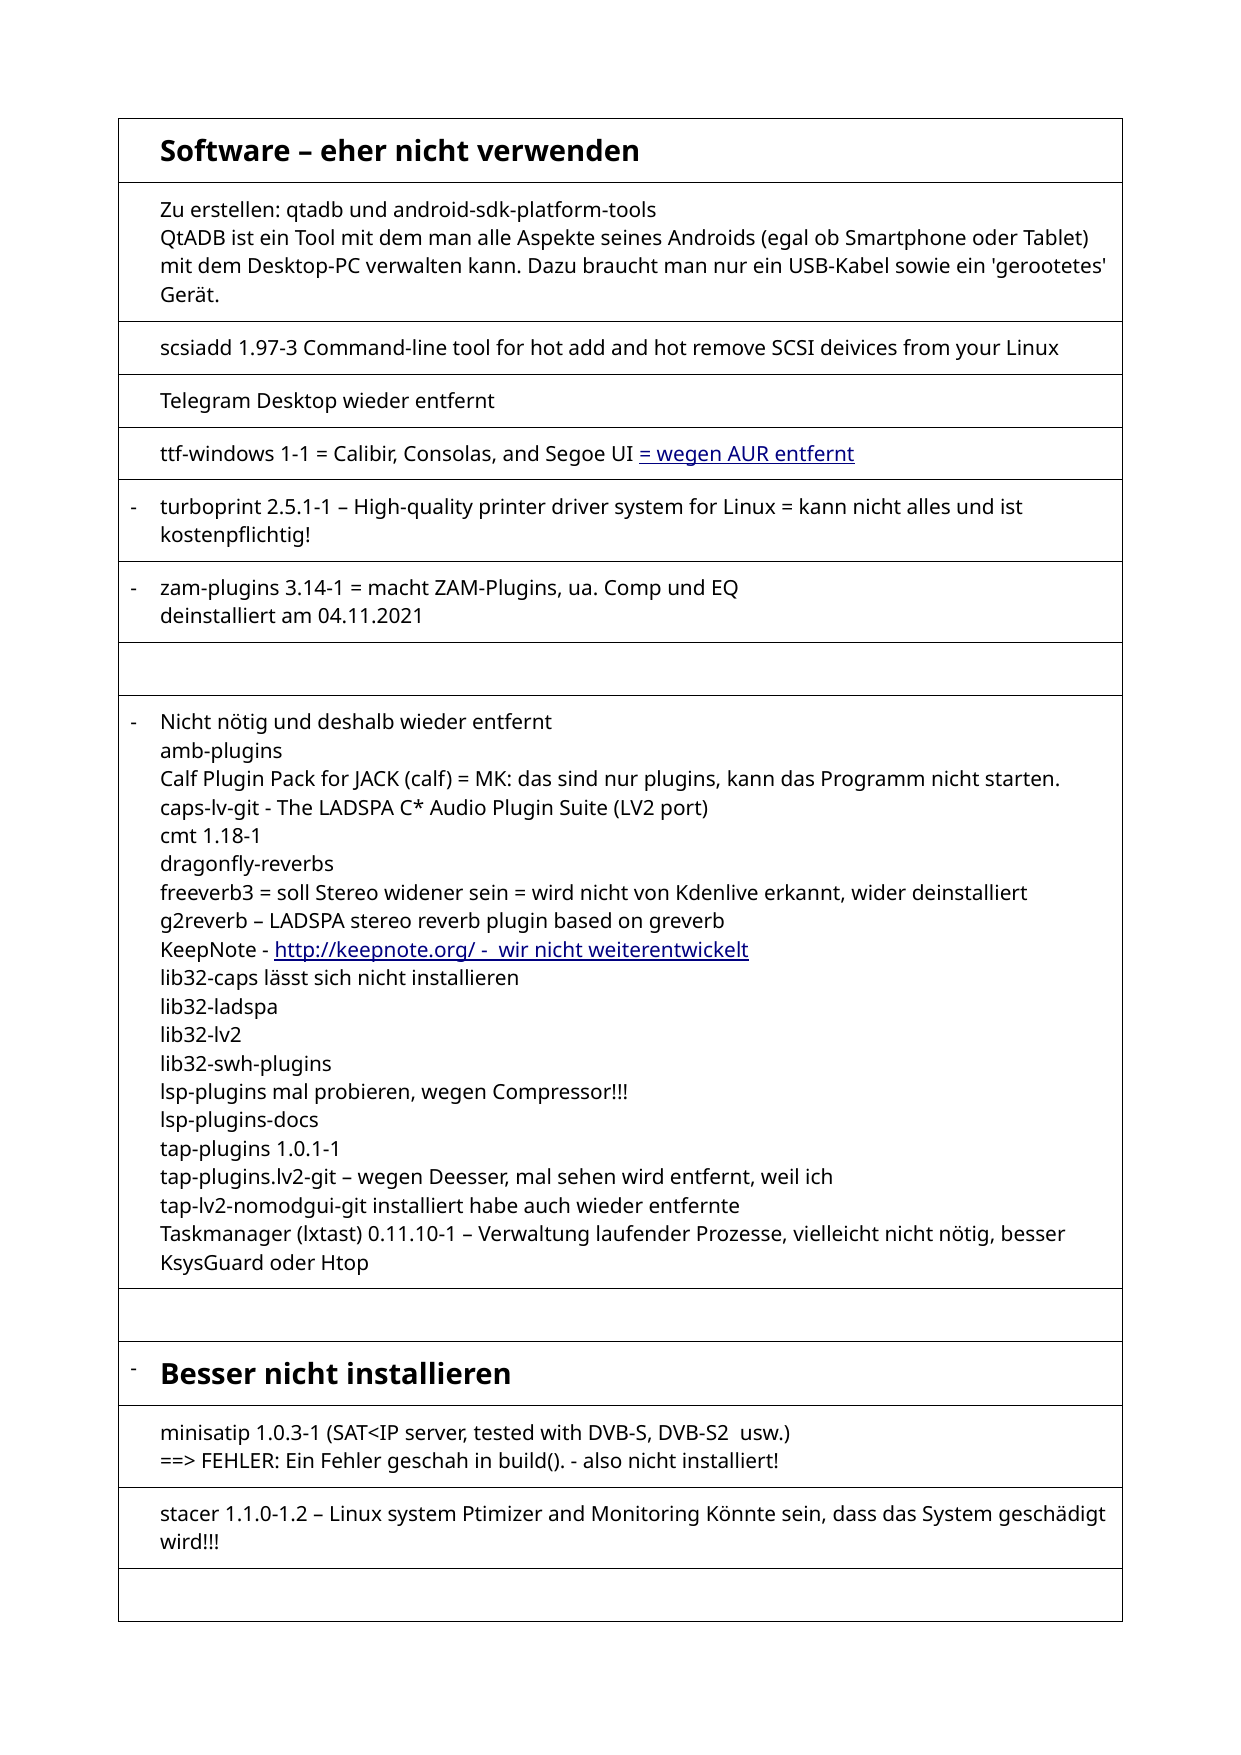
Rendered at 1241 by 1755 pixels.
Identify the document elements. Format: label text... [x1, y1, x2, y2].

table_cell Besser nicht installieren [148, 1342, 1122, 1405]
table_cell minisatip 1.0.3-1 (SAT<IP server, tested with DVB-S, DVB-S2 usw.) ==> FEHLER: Ein Fehler geschah in build(). - also nicht installiert! [148, 1406, 1122, 1487]
table_cell [119, 428, 148, 479]
table_cell - [119, 1342, 148, 1405]
table_cell [119, 183, 148, 321]
table_cell - [119, 696, 148, 1288]
table_cell stacer 1.1.0-1.2 – Linux system Ptimizer and Monitoring Könnte sein, dass das System geschädigt wird!!! [148, 1488, 1122, 1568]
table_cell [119, 1406, 148, 1487]
table_cell [119, 1488, 148, 1568]
table_cell [119, 643, 148, 695]
table_cell zam-plugins 3.14-1 = macht ZAM-Plugins, ua. Comp und EQ deinstalliert am 04.11.2021 [148, 562, 1122, 642]
table_cell [148, 643, 1122, 695]
table_cell Zu erstellen: qtadb und android-sdk-platform-tools QtADB ist ein Tool mit dem man alle Aspekte seines Androids (egal ob Smartphone oder Tablet) mit dem Desktop-PC verwalten kann. Dazu braucht man nur ein USB-Kabel sowie ein 'gerootetes' Gerät. [148, 183, 1122, 321]
table_cell - [119, 562, 148, 642]
table_cell Nicht nötig und deshalb wieder entfernt amb-plugins Calf Plugin Pack for JACK (calf) = MK: das sind nur plugins, kann das Programm nicht starten. caps-lv-git - The LADSPA C* Audio Plugin Suite (LV2 port) cmt 1.18-1 dragonfly-reverbs freeverb3 = soll Stereo widener sein = wird nicht von Kdenlive erkannt, wider deinstalliert g2reverb – LADSPA stereo reverb plugin based on greverb KeepNote - http://keepnote.org/ - wir nicht weiterentwickelt lib32-caps lässt sich nicht installieren lib32-ladspa lib32-lv2 lib32-swh-plugins lsp-plugins mal probieren, wegen Compressor!!! lsp-plugins-docs tap-plugins 1.0.1-1 tap-plugins.lv2-git – wegen Deesser, mal sehen wird entfernt, weil ich tap-lv2-nomodgui-git installiert habe auch wieder entfernte Taskmanager (lxtast) 0.11.10-1 – Verwaltung laufender Prozesse, vielleicht nicht nötig, besser KsysGuard oder Htop [148, 696, 1122, 1288]
table_header [119, 119, 148, 182]
table_cell [148, 1569, 1122, 1621]
table_cell [119, 322, 148, 373]
table_cell - [119, 480, 148, 561]
table_header Software – eher nicht verwenden [148, 119, 1122, 182]
table_cell Telegram Desktop wieder entfernt [148, 375, 1122, 426]
table_cell [119, 1569, 148, 1621]
table_cell [148, 1289, 1122, 1341]
table_cell scsiadd 1.97-3 Command-line tool for hot add and hot remove SCSI deivices from your Linux [148, 322, 1122, 373]
table_cell [119, 1289, 148, 1341]
table_cell ttf-windows 1-1 = Calibir, Consolas, and Segoe UI = wegen AUR entfernt [148, 428, 1122, 479]
table_cell turboprint 2.5.1-1 – High-quality printer driver system for Linux = kann nicht alles und ist kostenpflichtig! [148, 480, 1122, 561]
table_cell [119, 375, 148, 426]
